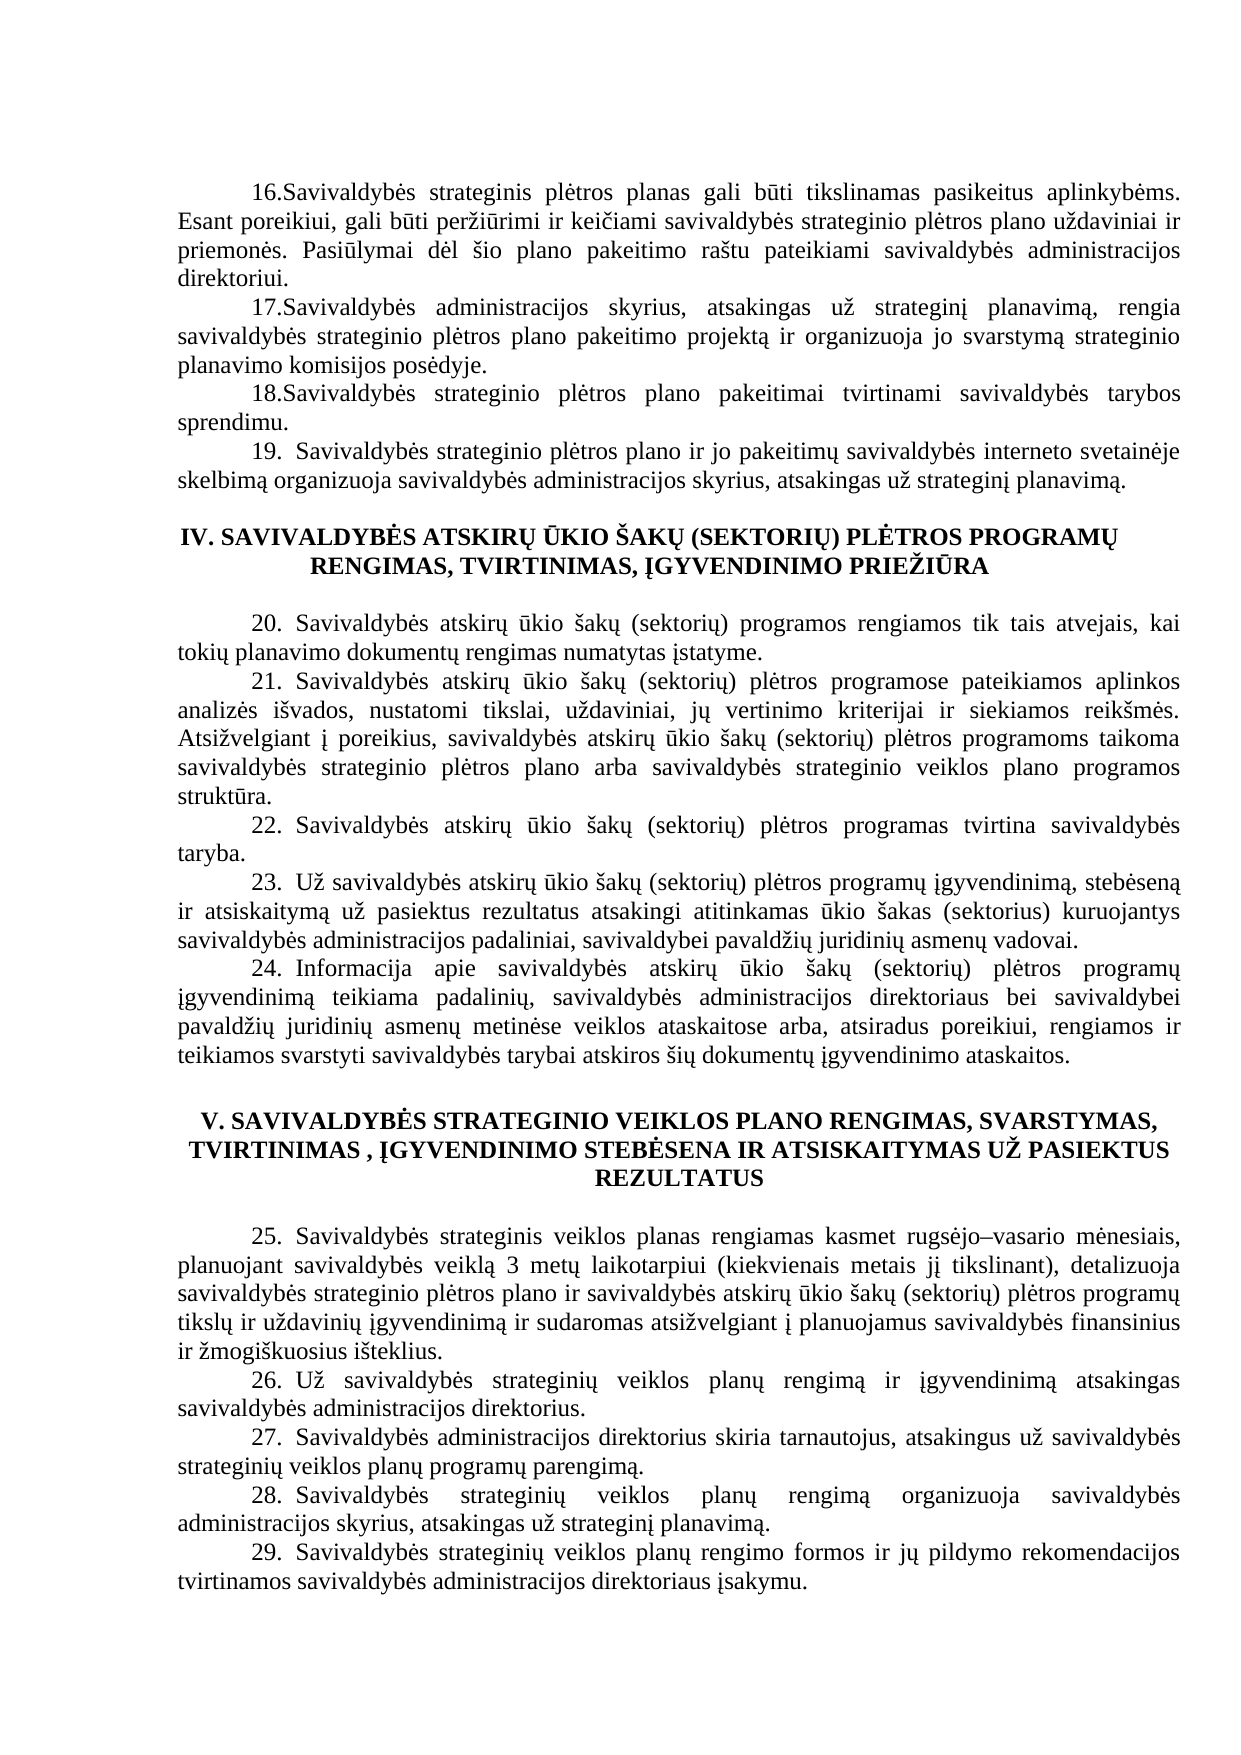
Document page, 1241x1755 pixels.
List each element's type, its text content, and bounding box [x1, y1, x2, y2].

text 21. Savivaldybės atskirų ūkio šakų (sektorių) plėtros programose pateikiamos aplinkos analizės išvados, nustatomi tikslai, uždaviniai, jų vertinimo kriterijai ir siekiamos reikšmės. Atsižvelgiant į poreikius, savivaldybės atskirų ūkio šakų (sektorių) plėtros programoms taikoma savivaldybės strateginio plėtros plano arba savivaldybės strateginio veiklos plano programos struktūra. [177, 666, 1181, 810]
text 18. Savivaldybės strateginio plėtros plano pakeitimai tvirtinami savivaldybės tarybos sprendimu. [177, 378, 1181, 436]
text 27. Savivaldybės administracijos direktorius skiria tarnautojus, atsakingus už savivaldybės strateginių veiklos planų programų parengimą. [177, 1422, 1181, 1480]
text 22. Savivaldybės atskirų ūkio šakų (sektorių) plėtros programas tvirtina savivaldybės taryba. [177, 810, 1181, 867]
text 17. Savivaldybės administracijos skyrius, atsakingas už strateginį planavimą, rengia savivaldybės strateginio plėtros plano pakeitimo projektą ir organizuoja jo svarstymą strateginio planavimo komisijos posėdyje. [177, 292, 1181, 378]
text 28. Savivaldybės strateginių veiklos planų rengimą organizuoja savivaldybės administracijos skyrius, atsakingas už strateginį planavimą. [177, 1480, 1181, 1537]
text 29. Savivaldybės strateginių veiklos planų rengimo formos ir jų pildymo rekomendacijos tvirtinamos savivaldybės administracijos direktoriaus įsakymu. [177, 1537, 1181, 1595]
text V. SAVIVALDYBĖS STRATEGINIO VEIKLOS PLANO RENGIMAS, SVARSTYMAS, TVIRTINIMAS , ĮGYVENDINIMO STEBĖSENA IR ATSISKAITYMAS UŽ PASIEKTUS REZULTATUS [177, 1106, 1181, 1192]
text 23. Už savivaldybės atskirų ūkio šakų (sektorių) plėtros programų įgyvendinimą, stebėseną ir atsiskaitymą už pasiektus rezultatus atsakingi atitinkamas ūkio šakas (sektorius) kuruojantys savivaldybės administracijos padaliniai, savivaldybei pavaldžių juridinių asmenų vadovai. [177, 867, 1181, 953]
text 25. Savivaldybės strateginis veiklos planas rengiamas kasmet rugsėjo–vasario mėnesiais, planuojant savivaldybės veiklą 3 metų laikotarpiui (kiekvienais metais jį tikslinant), detalizuoja savivaldybės strateginio plėtros plano ir savivaldybės atskirų ūkio šakų (sektorių) plėtros programų tikslų ir uždavinių įgyvendinimą ir sudaromas atsižvelgiant į planuojamus savivaldybės finansinius ir žmogiškuosius išteklius. [177, 1221, 1181, 1365]
text 19. Savivaldybės strateginio plėtros plano ir jo pakeitimų savivaldybės interneto svetainėje skelbimą organizuoja savivaldybės administracijos skyrius, atsakingas už strateginį planavimą. [177, 436, 1181, 493]
text 20. Savivaldybės atskirų ūkio šakų (sektorių) programos rengiamos tik tais atvejais, kai tokių planavimo dokumentų rengimas numatytas įstatyme. [177, 608, 1181, 666]
text 24. Informacija apie savivaldybės atskirų ūkio šakų (sektorių) plėtros programų įgyvendinimą teikiama padalinių, savivaldybės administracijos direktoriaus bei savivaldybei pavaldžių juridinių asmenų metinėse veiklos ataskaitose arba, atsiradus poreikiui, rengiamos ir teikiamos svarstyti savivaldybės tarybai atskiros šių dokumentų įgyvendinimo ataskaitos. [177, 953, 1181, 1068]
text 16. Savivaldybės strateginis plėtros planas gali būti tikslinamas pasikeitus aplinkybėms. Esant poreikiui, gali būti peržiūrimi ir keičiami savivaldybės strateginio plėtros plano uždaviniai ir priemonės. Pasiūlymai dėl šio plano pakeitimo raštu pateikiami savivaldybės administracijos direktoriui. [177, 177, 1181, 292]
text 26. Už savivaldybės strateginių veiklos planų rengimą ir įgyvendinimą atsakingas savivaldybės administracijos direktorius. [177, 1365, 1181, 1422]
text IV. SAVIVALDYBĖS ATSKIRŲ ŪKIO ŠAKŲ (SEKTORIŲ) PLĖTROS PROGRAMŲ RENGIMAS, TVIRTINIMAS, ĮGYVENDINIMO PRIEŽIŪRA [177, 522, 1122, 580]
